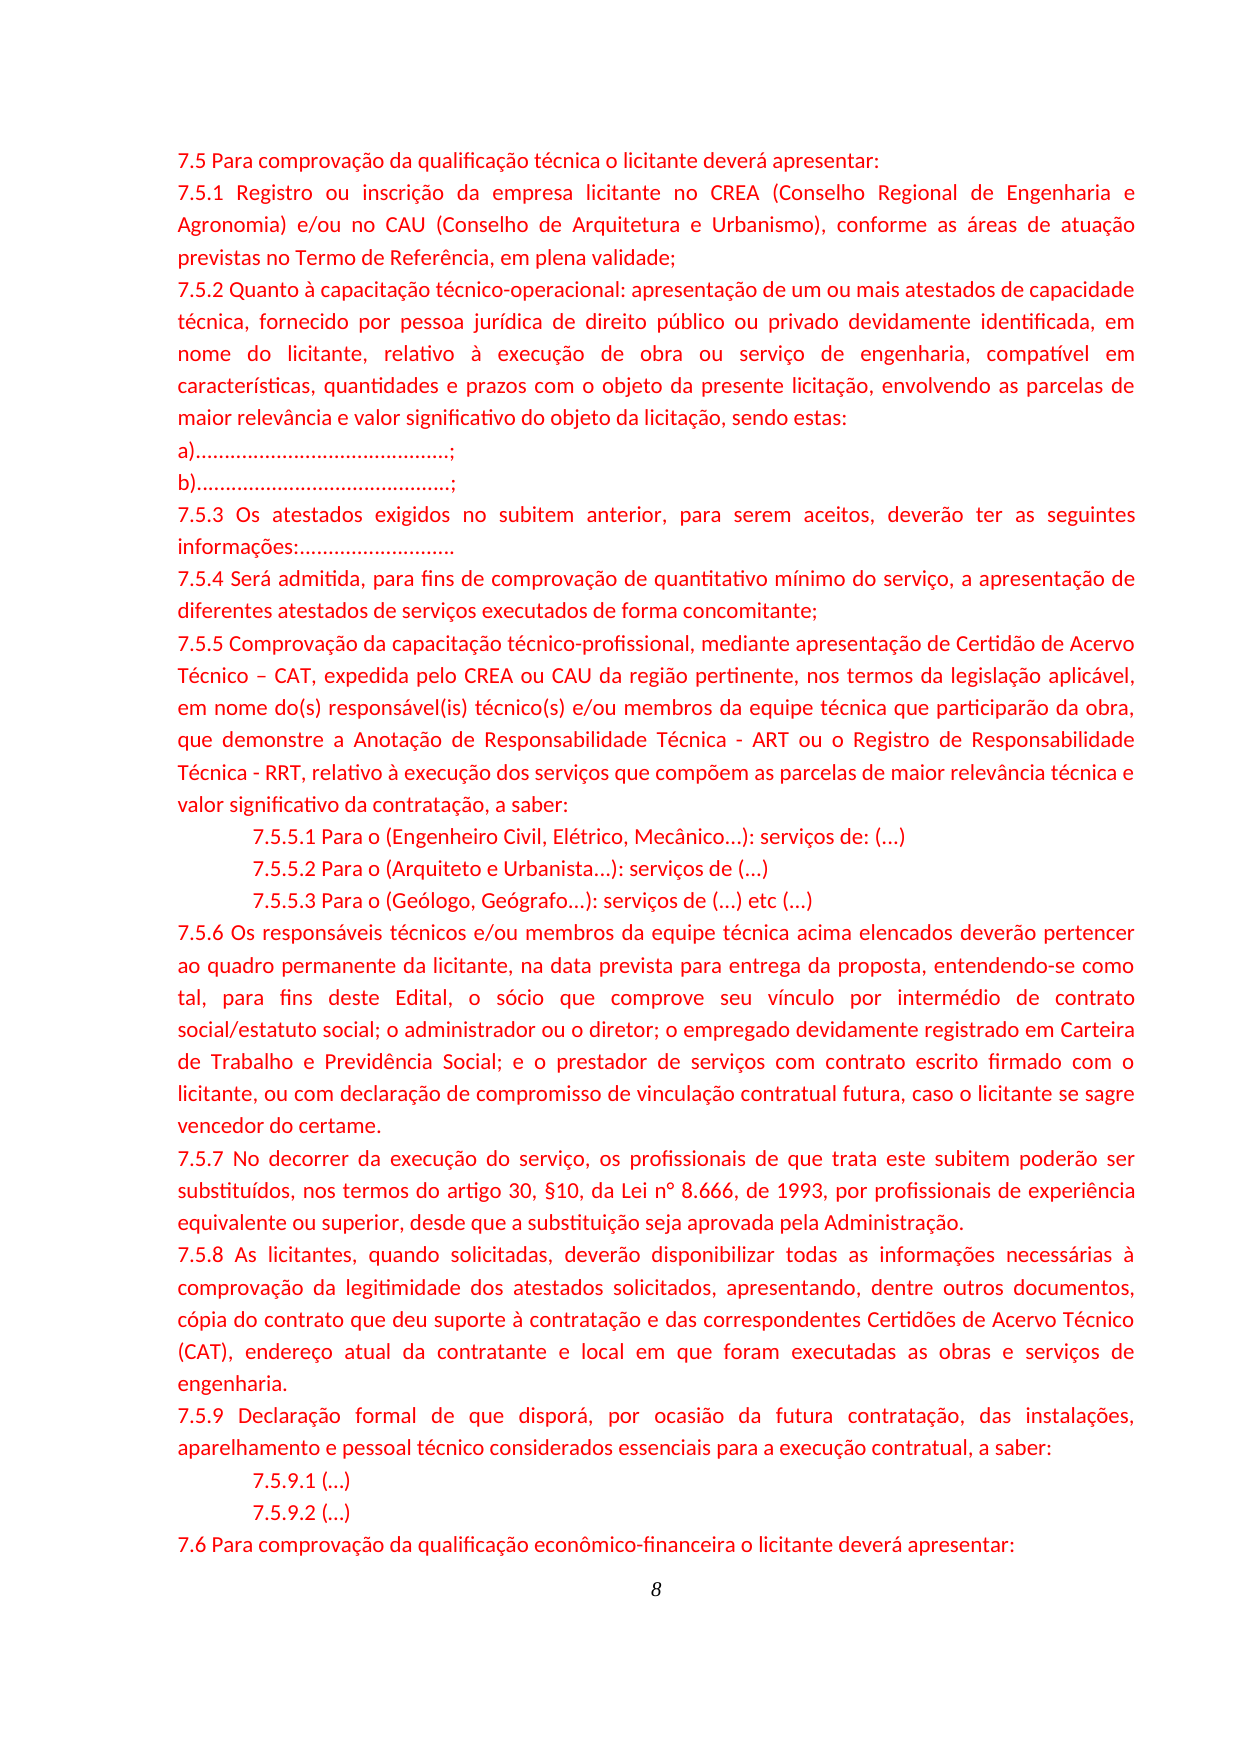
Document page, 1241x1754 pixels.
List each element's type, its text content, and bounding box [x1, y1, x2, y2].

text b)............................................; [177, 468, 1137, 496]
text a)............................................; [177, 436, 1137, 464]
list 7.5.3 Os atestados exigidos no subitem anterior, para serem aceitos, deverão ter as seguintes informações:........................... [177, 500, 1137, 560]
list 7.5.2 Quanto à capacitação técnico-operacional: apresentação de um ou mais atestados de capacidade técnica, fornecido por pessoa jurídica de direito público ou privado devidamente identificada, em nome do licitante, relativo à execução de obra ou serviço de engenharia, compatível em características, quantidades e prazos com o objeto da presente licitação, envolvendo as parcelas de maior relevância e valor significativo do objeto da licitação, sendo estas: [177, 275, 1137, 432]
list 7.5.5.2 Para o (Arquiteto e Urbanista...): serviços de (...) [177, 854, 1137, 882]
list 7.5.7 No decorrer da execução do serviço, os profissionais de que trata este subitem poderão ser substituídos, nos termos do artigo 30, §10, da Lei n° 8.666, de 1993, por profissionais de experiência equivalente ou superior, desde que a substituição seja aprovada pela Administração. [177, 1144, 1137, 1236]
list 7.5.9.2 (…) [177, 1498, 1137, 1526]
list 7.5.9 Declaração formal de que disporá, por ocasião da futura contratação, das instalações, aparelhamento e pessoal técnico considerados essenciais para a execução contratual, a saber: [177, 1401, 1137, 1462]
list 7.5.5.3 Para o (Geólogo, Geógrafo...): serviços de (...) etc (...) [177, 886, 1137, 914]
list 7.5.5 Comprovação da capacitação técnico-profissional, mediante apresentação de Certidão de Acervo Técnico – CAT, expedida pelo CREA ou CAU da região pertinente, nos termos da legislação aplicável, em nome do(s) responsável(is) técnico(s) e/ou membros da equipe técnica que participarão da obra, que demonstre a Anotação de Responsabilidade Técnica - ART ou o Registro de Responsabilidade Técnica - RRT, relativo à execução dos serviços que compõem as parcelas de maior relevância técnica e valor significativo da contratação, a saber: [177, 629, 1137, 818]
list 7.5.1 Registro ou inscrição da empresa licitante no CREA (Conselho Regional de Engenharia e Agronomia) e/ou no CAU (Conselho de Arquitetura e Urbanismo), conforme as áreas de atuação previstas no Termo de Referência, em plena validade; [177, 178, 1137, 271]
list 7.5.5.1 Para o (Engenheiro Civil, Elétrico, Mecânico...): serviços de: (...) [177, 822, 1137, 850]
list 7.5.6 Os responsáveis técnicos e/ou membros da equipe técnica acima elencados deverão pertencer ao quadro permanente da licitante, na data prevista para entrega da proposta, entendendo-se como tal, para fins deste Edital, o sócio que comprove seu vínculo por intermédio de contrato social/estatuto social; o administrador ou o diretor; o empregado devidamente registrado em Carteira de Trabalho e Previdência Social; e o prestador de serviços com contrato escrito firmado com o licitante, ou com declaração de compromisso de vinculação contratual futura, caso o licitante se sagre vencedor do certame. [177, 918, 1137, 1140]
list 7.6 Para comprovação da qualificação econômico-financeira o licitante deverá apresentar: [177, 1530, 1137, 1558]
list 7.5 Para comprovação da qualificação técnica o licitante deverá apresentar: [177, 146, 1137, 174]
list 7.5.9.1 (…) [177, 1466, 1137, 1494]
list 7.5.4 Será admitida, para fins de comprovação de quantitativo mínimo do serviço, a apresentação de diferentes atestados de serviços executados de forma concomitante; [177, 564, 1137, 625]
list 7.5.8 As licitantes, quando solicitadas, deverão disponibilizar todas as informações necessárias à comprovação da legitimidade dos atestados solicitados, apresentando, dentre outros documentos, cópia do contrato que deu suporte à contratação e das correspondentes Certidões de Acervo Técnico (CAT), endereço atual da contratante e local em que foram executadas as obras e serviços de engenharia. [177, 1240, 1137, 1397]
